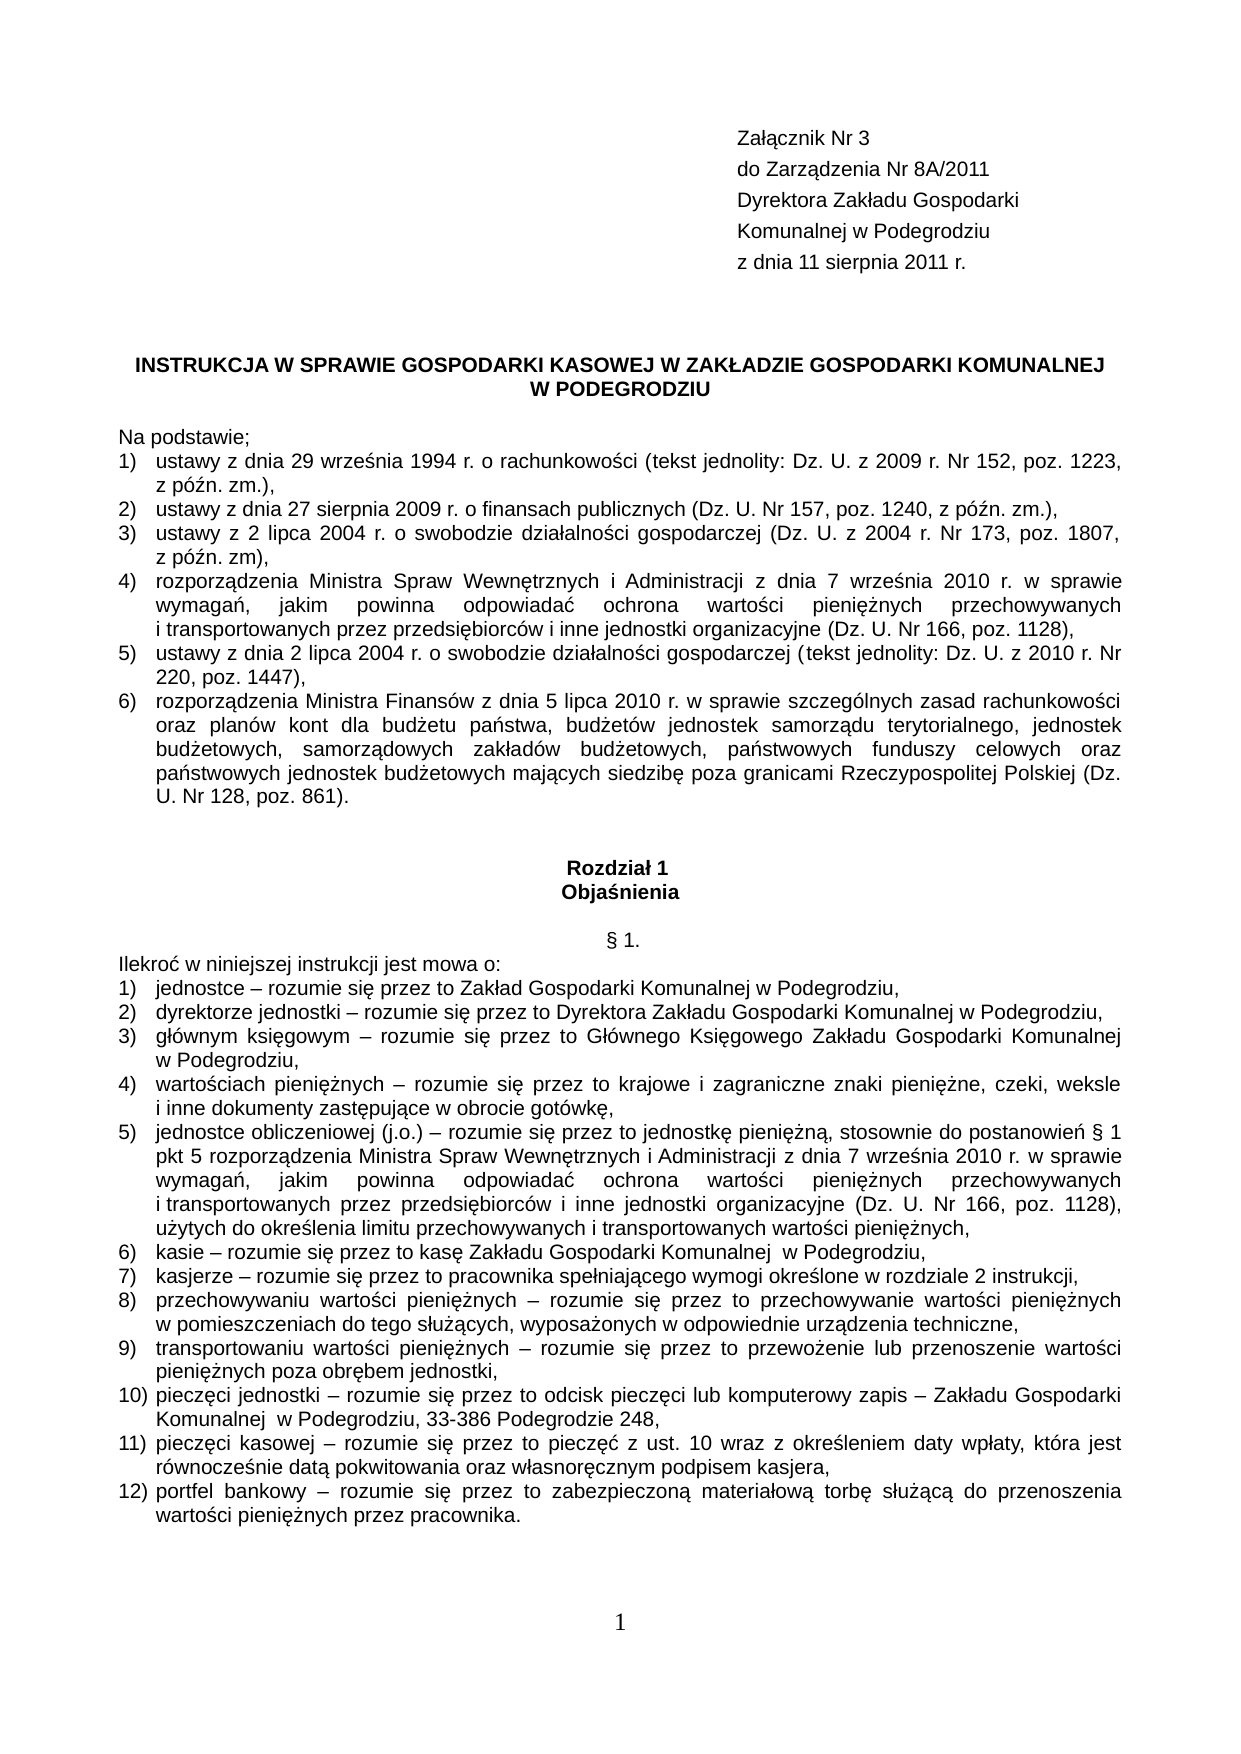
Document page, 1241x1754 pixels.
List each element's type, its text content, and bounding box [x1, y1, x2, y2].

list kasjerze – rozumie się przez to pracownika spełniającego wymogi określone w rozdziale 2 instrukcji, [118, 1263, 1122, 1287]
list ustawy z dnia 29 września 1994 r. o rachunkowości (tekst jednolity: Dz. U. z 2009 r. Nr 152, poz. 1223, z późn. zm.), [118, 449, 1122, 497]
list głównym księgowym – rozumie się przez to Głównego Księgowego Zakładu Gospodarki Komunalnej w Podegrodziu, [118, 1024, 1122, 1072]
list jednostce – rozumie się przez to Zakład Gospodarki Komunalnej w Podegrodziu, [118, 976, 1122, 1000]
list ustawy z dnia 2 lipca 2004 r. o swobodzie działalności gospodarczej (tekst jednolity: Dz. U. z 2010 r. Nr 220, poz. 1447), [118, 641, 1122, 688]
list przechowywaniu wartości pieniężnych – rozumie się przez to przechowywanie wartości pieniężnych w pomieszczeniach do tego służących, wyposażonych w odpowiednie urządzenia techniczne, [118, 1287, 1122, 1335]
list rozporządzenia Ministra Spraw Wewnętrznych i Administracji z dnia 7 września 2010 r. w sprawie wymagań, jakim powinna odpowiadać ochrona wartości pieniężnych przechowywanych i transportowanych przez przedsiębiorców i inne jednostki organizacyjne (Dz. U. Nr 166, poz. 1128), [118, 569, 1122, 641]
list wartościach pieniężnych – rozumie się przez to krajowe i zagraniczne znaki pieniężne, czeki, weksle i inne dokumenty zastępujące w obrocie gotówkę, [118, 1072, 1122, 1120]
text Dyrektora Zakładu Gospodarki [118, 180, 1122, 212]
text z dnia 11 sierpnia 2011 r. [118, 243, 1122, 274]
text Rozdział 1 [118, 856, 1122, 880]
list ustawy z dnia 27 sierpnia 2009 r. o finansach publicznych (Dz. U. Nr 157, poz. 1240, z późn. zm.), [118, 497, 1122, 521]
text INSTRUKCJA w sprawie gospodarki kasowej w ZAKŁADZIE GOSPODARKI KOMUNALNEJ W PodegrodziU [118, 353, 1122, 401]
text Objaśnienia [118, 880, 1122, 904]
list pieczęci kasowej – rozumie się przez to pieczęć z ust. 10 wraz z określeniem daty wpłaty, która jest równocześnie datą pokwitowania oraz własnoręcznym podpisem kasjera, [118, 1431, 1122, 1479]
list portfel bankowy – rozumie się przez to zabezpieczoną materiałową torbę służącą do przenoszenia wartości pieniężnych przez pracownika. [118, 1479, 1122, 1527]
text § 1. [118, 928, 1122, 952]
list dyrektorze jednostki – rozumie się przez to Dyrektora Zakładu Gospodarki Komunalnej w Podegrodziu, [118, 1000, 1122, 1024]
list pieczęci jednostki – rozumie się przez to odcisk pieczęci lub komputerowy zapis – Zakładu Gospodarki Komunalnej w Podegrodziu, 33-386 Podegrodzie 248, [118, 1383, 1122, 1431]
list rozporządzenia Ministra Finansów z dnia 5 lipca 2010 r. w sprawie szczególnych zasad rachunkowości oraz planów kont dla budżetu państwa, budżetów jednos­tek samorządu terytorialnego, jednostek budżetowych, samorządowych zakła­dów budżetowych, państwowych funduszy celowych oraz państwowych jednos­tek budżetowych mających siedzibę poza granicami Rzeczypospolitej Polskiej (Dz. U. Nr 128, poz. 861). [118, 688, 1122, 808]
text Załącznik Nr 3 [118, 118, 1122, 149]
list transportowaniu wartości pieniężnych – rozumie się przez to przewożenie lub przenoszenie wartości pieniężnych poza obrębem jednostki, [118, 1335, 1122, 1383]
list kasie – rozumie się przez to kasę Zakładu Gospodarki Komunalnej w Podegrodziu, [118, 1239, 1122, 1263]
list ustawy z 2 lipca 2004 r. o swobodzie działalności gospodarczej (Dz. U. z 2004 r. Nr 173, poz. 1807, z późn. zm), [118, 521, 1122, 569]
list jednostce obliczeniowej (j.o.) – rozumie się przez to jednostkę pieniężną, stosownie do postanowień § 1 pkt 5 rozporządzenia Ministra Spraw Wewnętrznych i Administracji z dnia 7 września 2010 r. w sprawie wymagań, jakim powinna odpowiadać ochrona wartości pieniężnych przechowywanych i transportowanych przez przedsiębiorców i inne jednostki organizacyjne (Dz. U. Nr 166, poz. 1128), użytych do określenia limitu przechowywanych i transportowanych wartości pieniężnych, [118, 1120, 1122, 1239]
text do Zarządzenia Nr 8A/2011 [118, 149, 1122, 180]
text Komunalnej w Podegrodziu [118, 212, 1122, 243]
text Na podstawie; [118, 425, 1122, 449]
text Ilekroć w niniejszej instrukcji jest mowa o: [118, 952, 1122, 976]
